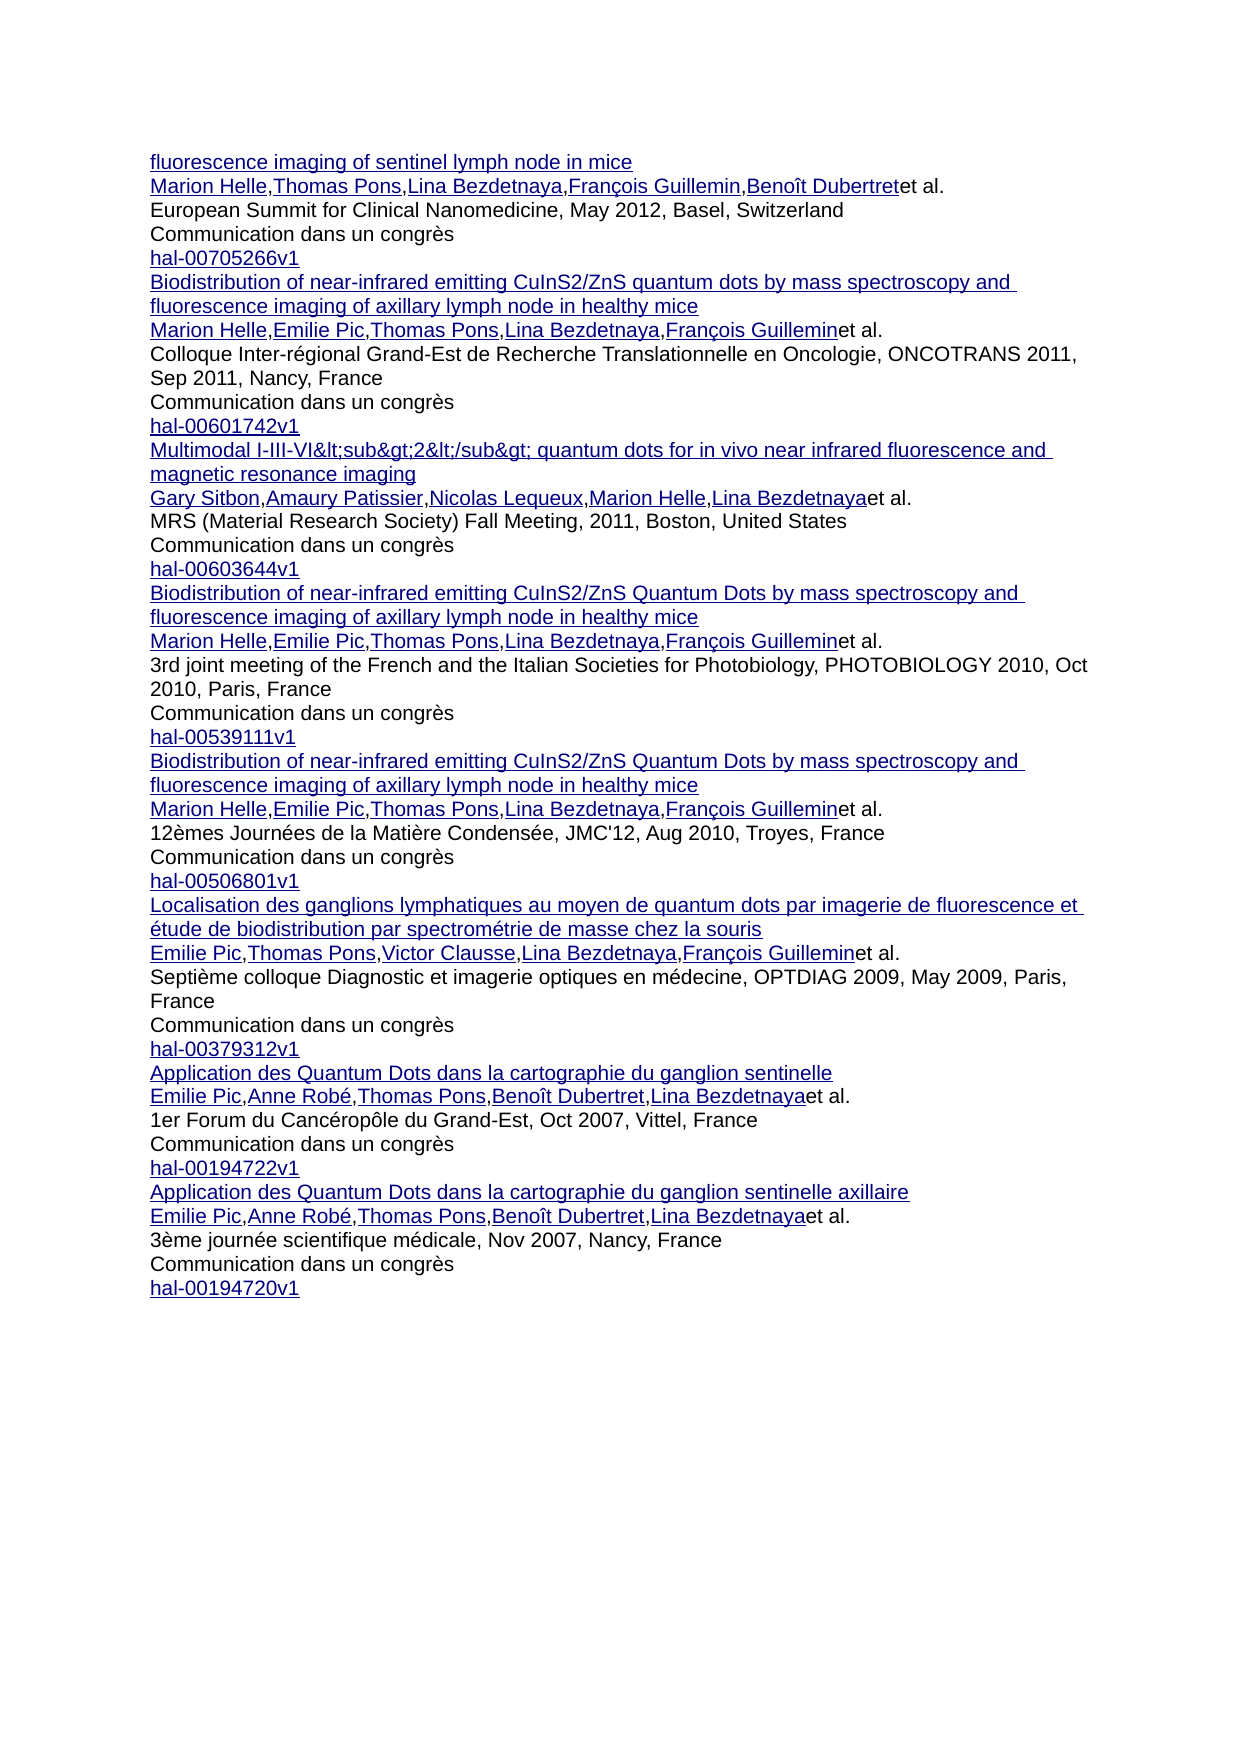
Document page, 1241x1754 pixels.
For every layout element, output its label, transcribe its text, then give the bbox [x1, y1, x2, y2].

table_cell Biodistribution of near-infrared emitting CuInS2/ZnS Quantum Dots by mass spectroscopy and fluorescence imaging of axillary lymph node in healthy mice Marion Helle,Emilie Pic,Thomas Pons,Lina Bezdetnaya,François Guilleminet al. 3rd joint meeting of the French and the Italian Societies for Photobiology, PHOTOBIOLOGY 2010, Oct 2010, Paris, France Communication dans un congrès hal-00539111v1 [150, 581, 1090, 749]
table_cell Multimodal I-III-VI&lt;sub&gt;2&lt;/sub&gt; quantum dots for in vivo near infrared fluorescence and magnetic resonance imaging Gary Sitbon,Amaury Patissier,Nicolas Lequeux,Marion Helle,Lina Bezdetnayaet al. MRS (Material Research Society) Fall Meeting, 2011, Boston, United States Communication dans un congrès hal-00603644v1 [150, 438, 1090, 581]
table_cell Biodistribution of near-infrared emitting CuInS2/ZnS quantum dots by mass spectroscopy and fluorescence imaging of axillary lymph node in healthy mice Marion Helle,Emilie Pic,Thomas Pons,Lina Bezdetnaya,François Guilleminet al. Colloque Inter-régional Grand-Est de Recherche Translationnelle en Oncologie, ONCOTRANS 2011, Sep 2011, Nancy, France Communication dans un congrès hal-00601742v1 [150, 270, 1090, 437]
table_cell Biodistribution of near-infrared emitting CuInS2/ZnS Quantum Dots by mass spectroscopy and fluorescence imaging of axillary lymph node in healthy mice Marion Helle,Emilie Pic,Thomas Pons,Lina Bezdetnaya,François Guilleminet al. 12èmes Journées de la Matière Condensée, JMC'12, Aug 2010, Troyes, France Communication dans un congrès hal-00506801v1 [150, 749, 1090, 893]
table_header Biodistribution of near-infrared emitting CuInS2/ZnS Quantum Dots by mass spectroscopy and fluorescence imaging of sentinel lymph node in mice Marion Helle,Thomas Pons,Lina Bezdetnaya,François Guillemin,Benoît Dubertretet al. European Summit for Clinical Nanomedicine, May 2012, Basel, Switzerland Communication dans un congrès hal-00705266v1 [150, 150, 1090, 270]
table_cell Application des Quantum Dots dans la cartographie du ganglion sentinelle axillaire Emilie Pic,Anne Robé,Thomas Pons,Benoît Dubertret,Lina Bezdetnayaet al. 3ème journée scientifique médicale, Nov 2007, Nancy, France Communication dans un congrès hal-00194720v1 [150, 1180, 1090, 1300]
table_cell Localisation des ganglions lymphatiques au moyen de quantum dots par imagerie de fluorescence et étude de biodistribution par spectrométrie de masse chez la souris Emilie Pic,Thomas Pons,Victor Clausse,Lina Bezdetnaya,François Guilleminet al. Septième colloque Diagnostic et imagerie optiques en médecine, OPTDIAG 2009, May 2009, Paris, France Communication dans un congrès hal-00379312v1 [150, 893, 1090, 1060]
table_cell Application des Quantum Dots dans la cartographie du ganglion sentinelle Emilie Pic,Anne Robé,Thomas Pons,Benoît Dubertret,Lina Bezdetnayaet al. 1er Forum du Cancéropôle du Grand-Est, Oct 2007, Vittel, France Communication dans un congrès hal-00194722v1 [150, 1060, 1090, 1180]
